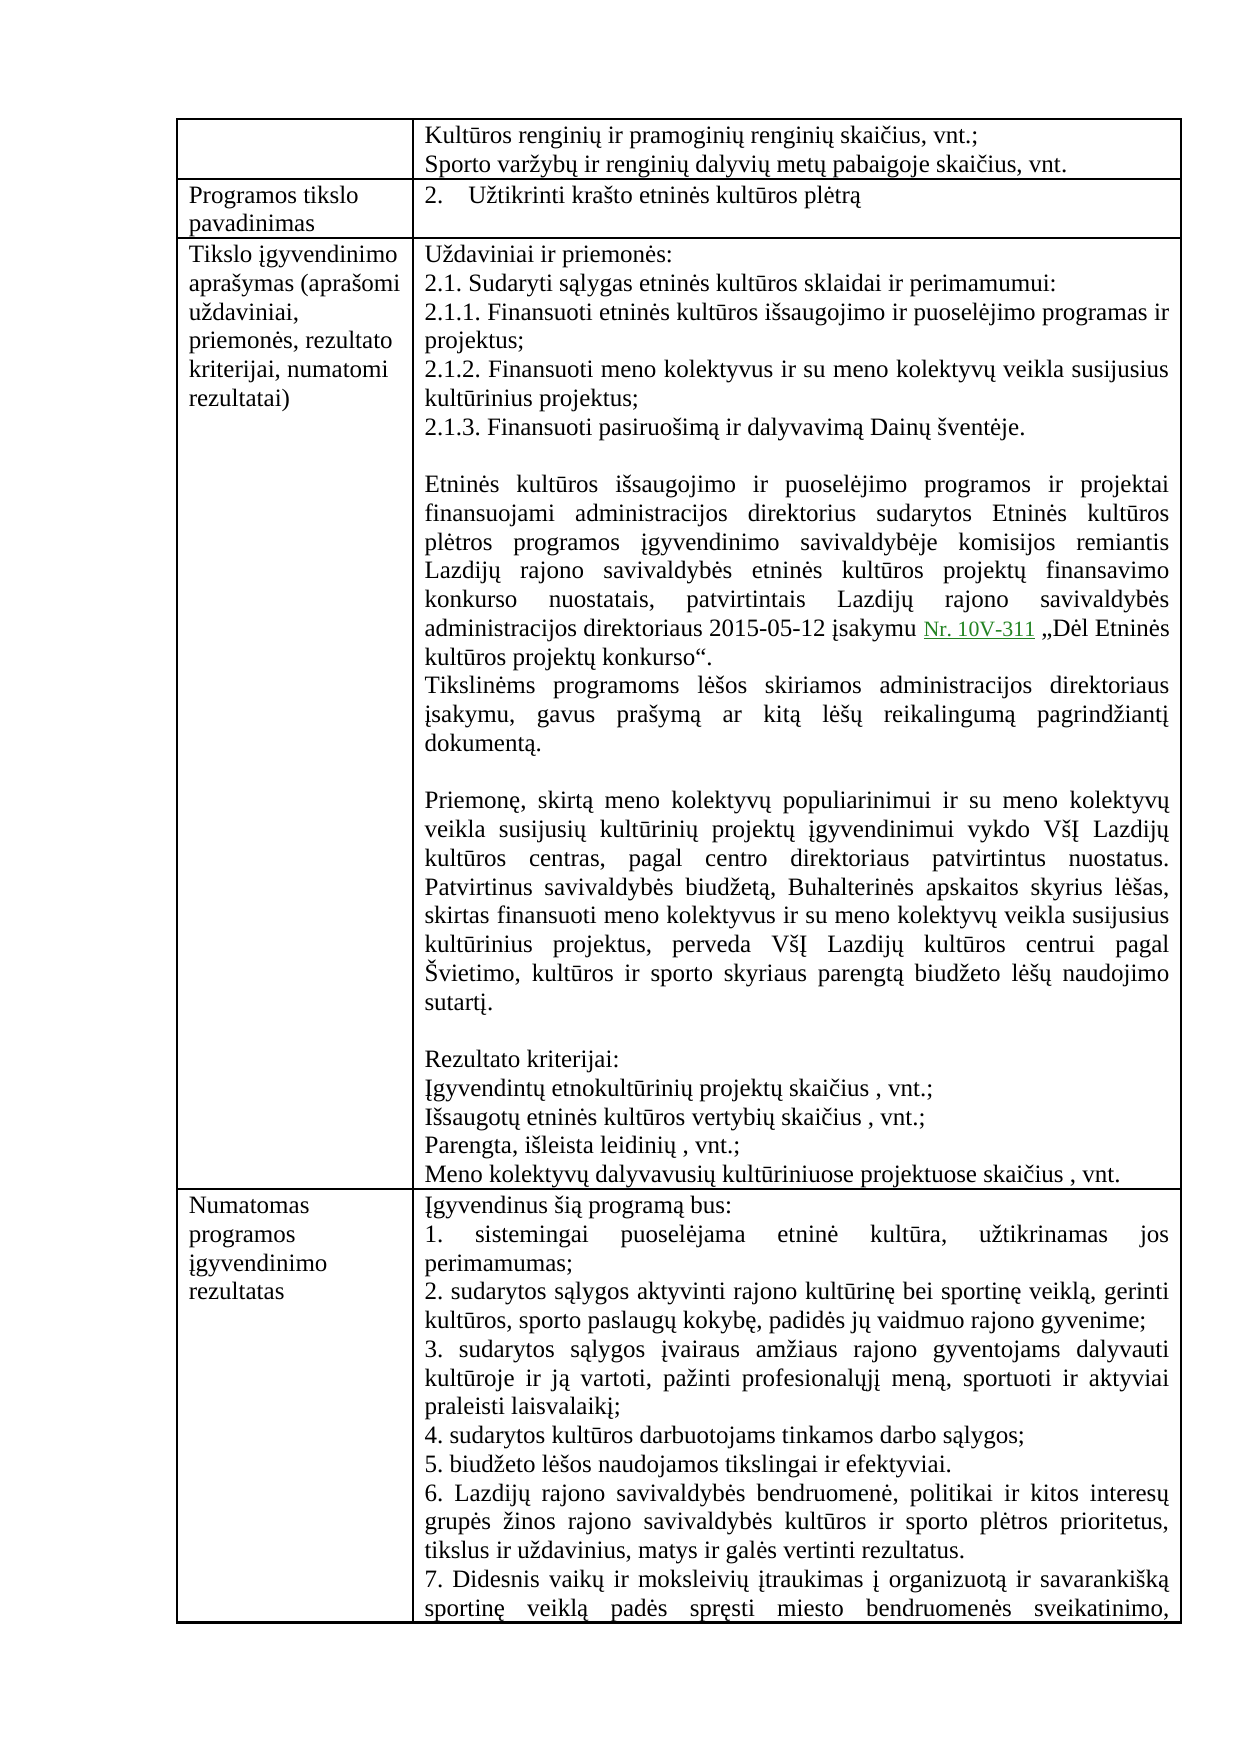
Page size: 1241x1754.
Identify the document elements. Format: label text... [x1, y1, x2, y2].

table_cell Įgyvendinus šią programą bus: 1. sistemingai puoselėjama etninė kultūra, užtikrinamas jos perimamumas; 2. sudarytos sąlygos aktyvinti rajono kultūrinę bei sportinę veiklą, gerinti kultūros, sporto paslaugų kokybę, padidės jų vaidmuo rajono gyvenime; 3. sudarytos sąlygos įvairaus amžiaus rajono gyventojams dalyvauti kultūroje ir ją vartoti, pažinti profesionalųjį meną, sportuoti ir aktyviai praleisti laisvalaikį; 4. sudarytos kultūros darbuotojams tinkamos darbo sąlygos; 5. biudžeto lėšos naudojamos tikslingai ir efektyviai. 6. Lazdijų rajono savivaldybės bendruomenė, politikai ir kitos interesų grupės žinos rajono savivaldybės kultūros ir sporto plėtros prioritetus, tikslus ir uždavinius, matys ir galės vertinti rezultatus. 7. Didesnis vaikų ir moksleivių įtraukimas į organizuotą ir savarankišką sportinę veiklą padės spręsti miesto bendruomenės sveikatinimo, [414, 1190, 1180, 1621]
table_cell Uždaviniai ir priemonės: 2.1. Sudaryti sąlygas etninės kultūros sklaidai ir perimamumui: 2.1.1. Finansuoti etninės kultūros išsaugojimo ir puoselėjimo programas ir projektus; 2.1.2. Finansuoti meno kolektyvus ir su meno kolektyvų veikla susijusius kultūrinius projektus; 2.1.3. Finansuoti pasiruošimą ir dalyvavimą Dainų šventėje. Etninės kultūros išsaugojimo ir puoselėjimo programos ir projektai finansuojami administracijos direktorius sudarytos Etninės kultūros plėtros programos įgyvendinimo savivaldybėje komisijos remiantis Lazdijų rajono savivaldybės etninės kultūros projektų finansavimo konkurso nuostatais, patvirtintais Lazdijų rajono savivaldybės administracijos direktoriaus 2015-05-12 įsakymu Nr. 10V-311 „Dėl Etninės kultūros projektų konkurso“. Tikslinėms programoms lėšos skiriamos administracijos direktoriaus įsakymu, gavus prašymą ar kitą lėšų reikalingumą pagrindžiantį dokumentą. Priemonę, skirtą meno kolektyvų populiarinimui ir su meno kolektyvų veikla susijusių kultūrinių projektų įgyvendinimui vykdo VšĮ Lazdijų kultūros centras, pagal centro direktoriaus patvirtintus nuostatus. Patvirtinus savivaldybės biudžetą, Buhalterinės apskaitos skyrius lėšas, skirtas finansuoti meno kolektyvus ir su meno kolektyvų veikla susijusius kultūrinius projektus, perveda VšĮ Lazdijų kultūros centrui pagal Švietimo, kultūros ir sporto skyriaus parengtą biudžeto lėšų naudojimo sutartį. Rezultato kriterijai: Įgyvendintų etnokultūrinių projektų skaičius , vnt.; Išsaugotų etninės kultūros vertybių skaičius , vnt.; Parengta, išleista leidinių , vnt.; Meno kolektyvų dalyvavusių kultūriniuose projektuose skaičius , vnt. [414, 239, 1180, 1188]
table_cell 2. Užtikrinti krašto etninės kultūros plėtrą [414, 180, 1180, 237]
table_cell Programos tikslo pavadinimas [178, 180, 412, 237]
table_cell Tikslo įgyvendinimo aprašymas (aprašomi uždaviniai, priemonės, rezultato kriterijai, numatomi rezultatai) [178, 239, 412, 1188]
table_cell Numatomas programos įgyvendinimo rezultatas [178, 1190, 412, 1621]
table_cell Kultūros renginių ir pramoginių renginių skaičius, vnt.; Sporto varžybų ir renginių dalyvių metų pabaigoje skaičius, vnt. [414, 120, 1180, 178]
table_cell [178, 120, 412, 178]
